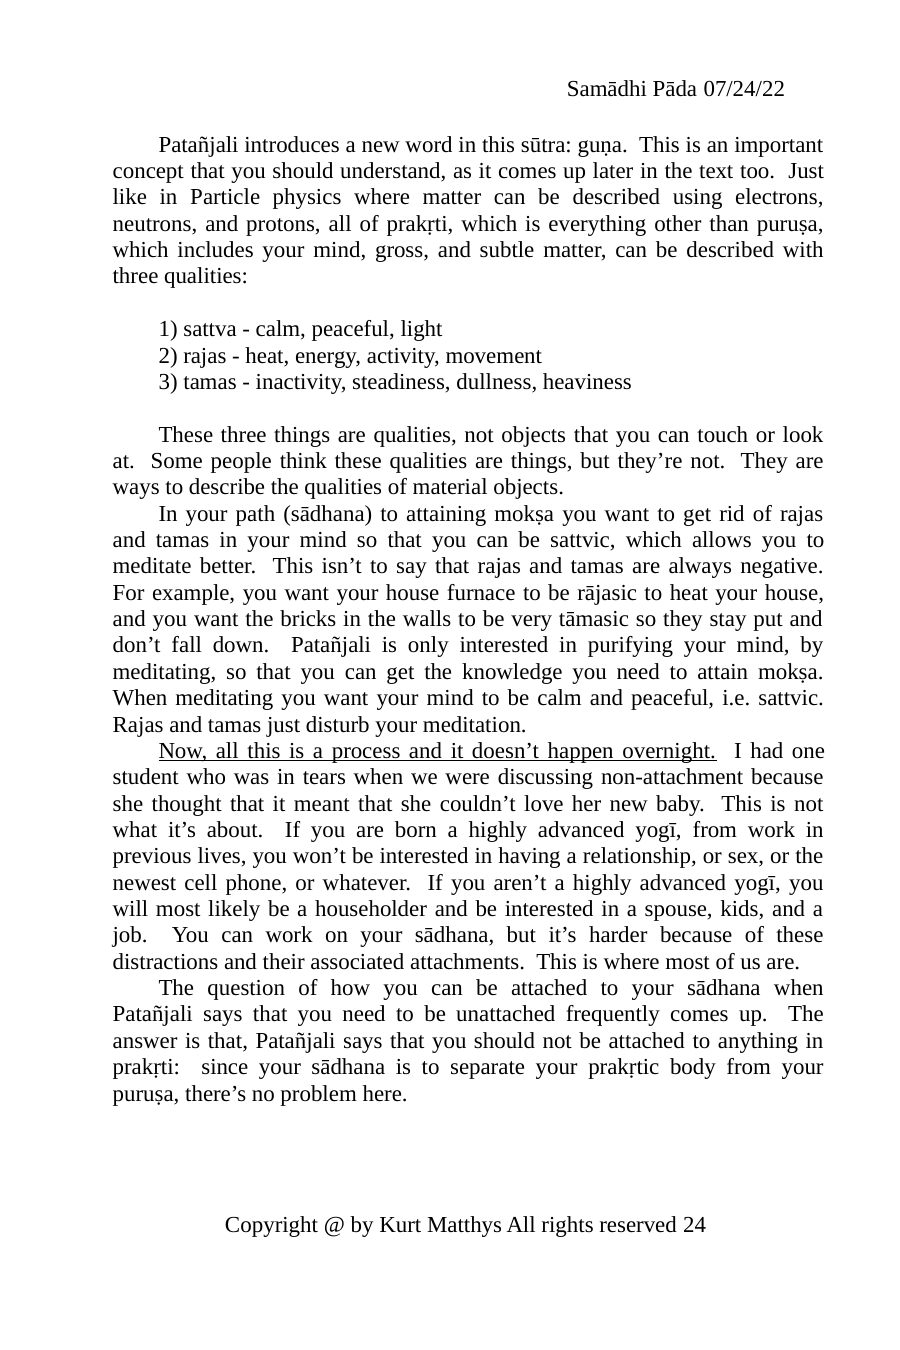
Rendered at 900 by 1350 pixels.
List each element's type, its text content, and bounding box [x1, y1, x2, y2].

text These three things are qualities, not objects that you can touch or look at. Some people think these qualities are things, but they’re not. They are ways to describe the qualities of material objects. [112, 421, 825, 500]
text 2) rajas - heat, energy, activity, movement [112, 342, 825, 368]
text 1) sattva - calm, peaceful, light [112, 315, 825, 342]
text Patañjali introduces a new word in this sūtra: guṇa. This is an important concept that you should understand, as it comes up later in the text too. Just like in Particle physics where matter can be described using electrons, neutrons, and protons, all of prakṛti, which is everything other than puruṣa, which includes your mind, gross, and subtle matter, can be described with three qualities: [112, 131, 825, 289]
text In your path (sādhana) to attaining mokṣa you want to get rid of rajas and tamas in your mind so that you can be sattvic, which allows you to meditate better. This isn’t to say that rajas and tamas are always negative. For example, you want your house furnace to be rājasic to heat your house, and you want the bricks in the walls to be very tāmasic so they stay put and don’t fall down. Patañjali is only interested in purifying your mind, by meditating, so that you can get the knowledge you need to attain mokṣa. When meditating you want your mind to be calm and peaceful, i.e. sattvic. Rajas and tamas just disturb your meditation. [112, 500, 825, 737]
text The question of how you can be attached to your sādhana when Patañjali says that you need to be unattached frequently comes up. The answer is that, Patañjali says that you should not be attached to anything in prakṛti: since your sādhana is to separate your prakṛtic body from your puruṣa, there’s no problem here. [112, 974, 825, 1106]
text Now, all this is a process and it doesn’t happen overnight. I had one student who was in tears when we were discussing non-attachment because she thought that it meant that she couldn’t love her new baby. This is not what it’s about. If you are born a highly advanced yogī, from work in previous lives, you won’t be interested in having a relationship, or sex, or the newest cell phone, or whatever. If you aren’t a highly advanced yogī, you will most likely be a householder and be interested in a spouse, kids, and a job. You can work on your sādhana, but it’s harder because of these distractions and their associated attachments. This is where most of us are. [112, 737, 825, 974]
text 3) tamas - inactivity, steadiness, dullness, heaviness [112, 368, 825, 394]
